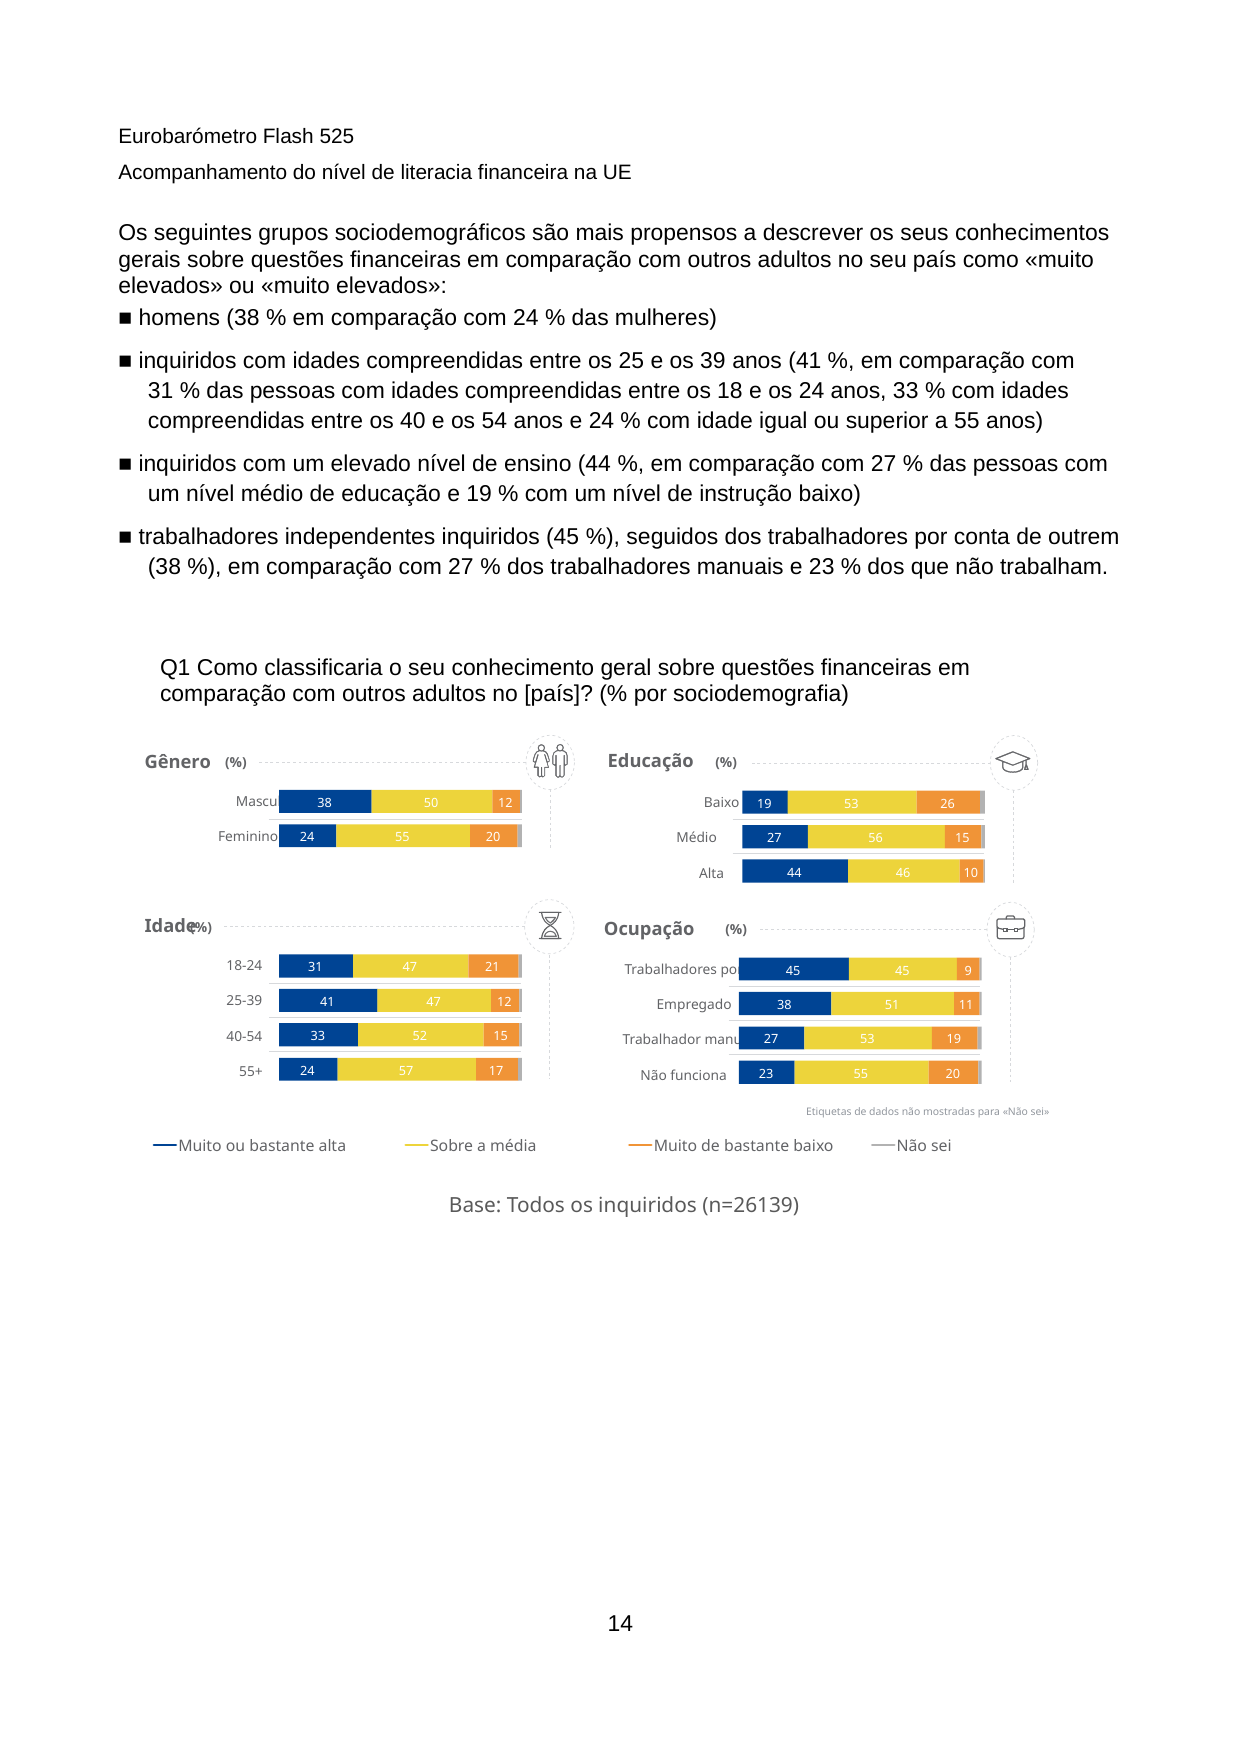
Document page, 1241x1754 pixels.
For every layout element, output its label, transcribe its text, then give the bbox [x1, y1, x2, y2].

list ■ trabalhadores independentes inquiridos (45 %), seguidos dos trabalhadores por conta de outrem (38 %), em comparação com 27 % dos trabalhadores manuais e 23 % dos que não trabalham. [118, 523, 1122, 579]
text Os seguintes grupos sociodemográficos são mais propensos a descrever os seus conhecimentos gerais sobre questões financeiras em comparação com outros adultos no seu país como «muito elevados» ou «muito elevados»: [118, 219, 1122, 298]
list ■ inquiridos com idades compreendidas entre os 25 e os 39 anos (41 %, em comparação com 31 % das pessoas com idades compreendidas entre os 18 e os 24 anos, 33 % com idades compreendidas entre os 40 e os 54 anos e 24 % com idade igual ou superior a 55 anos) [118, 347, 1122, 434]
list ■ homens (38 % em comparação com 24 % das mulheres) [118, 304, 1122, 331]
list ■ inquiridos com um elevado nível de ensino (44 %, em comparação com 27 % das pessoas com um nível médio de educação e 19 % com um nível de instrução baixo) [118, 450, 1122, 507]
